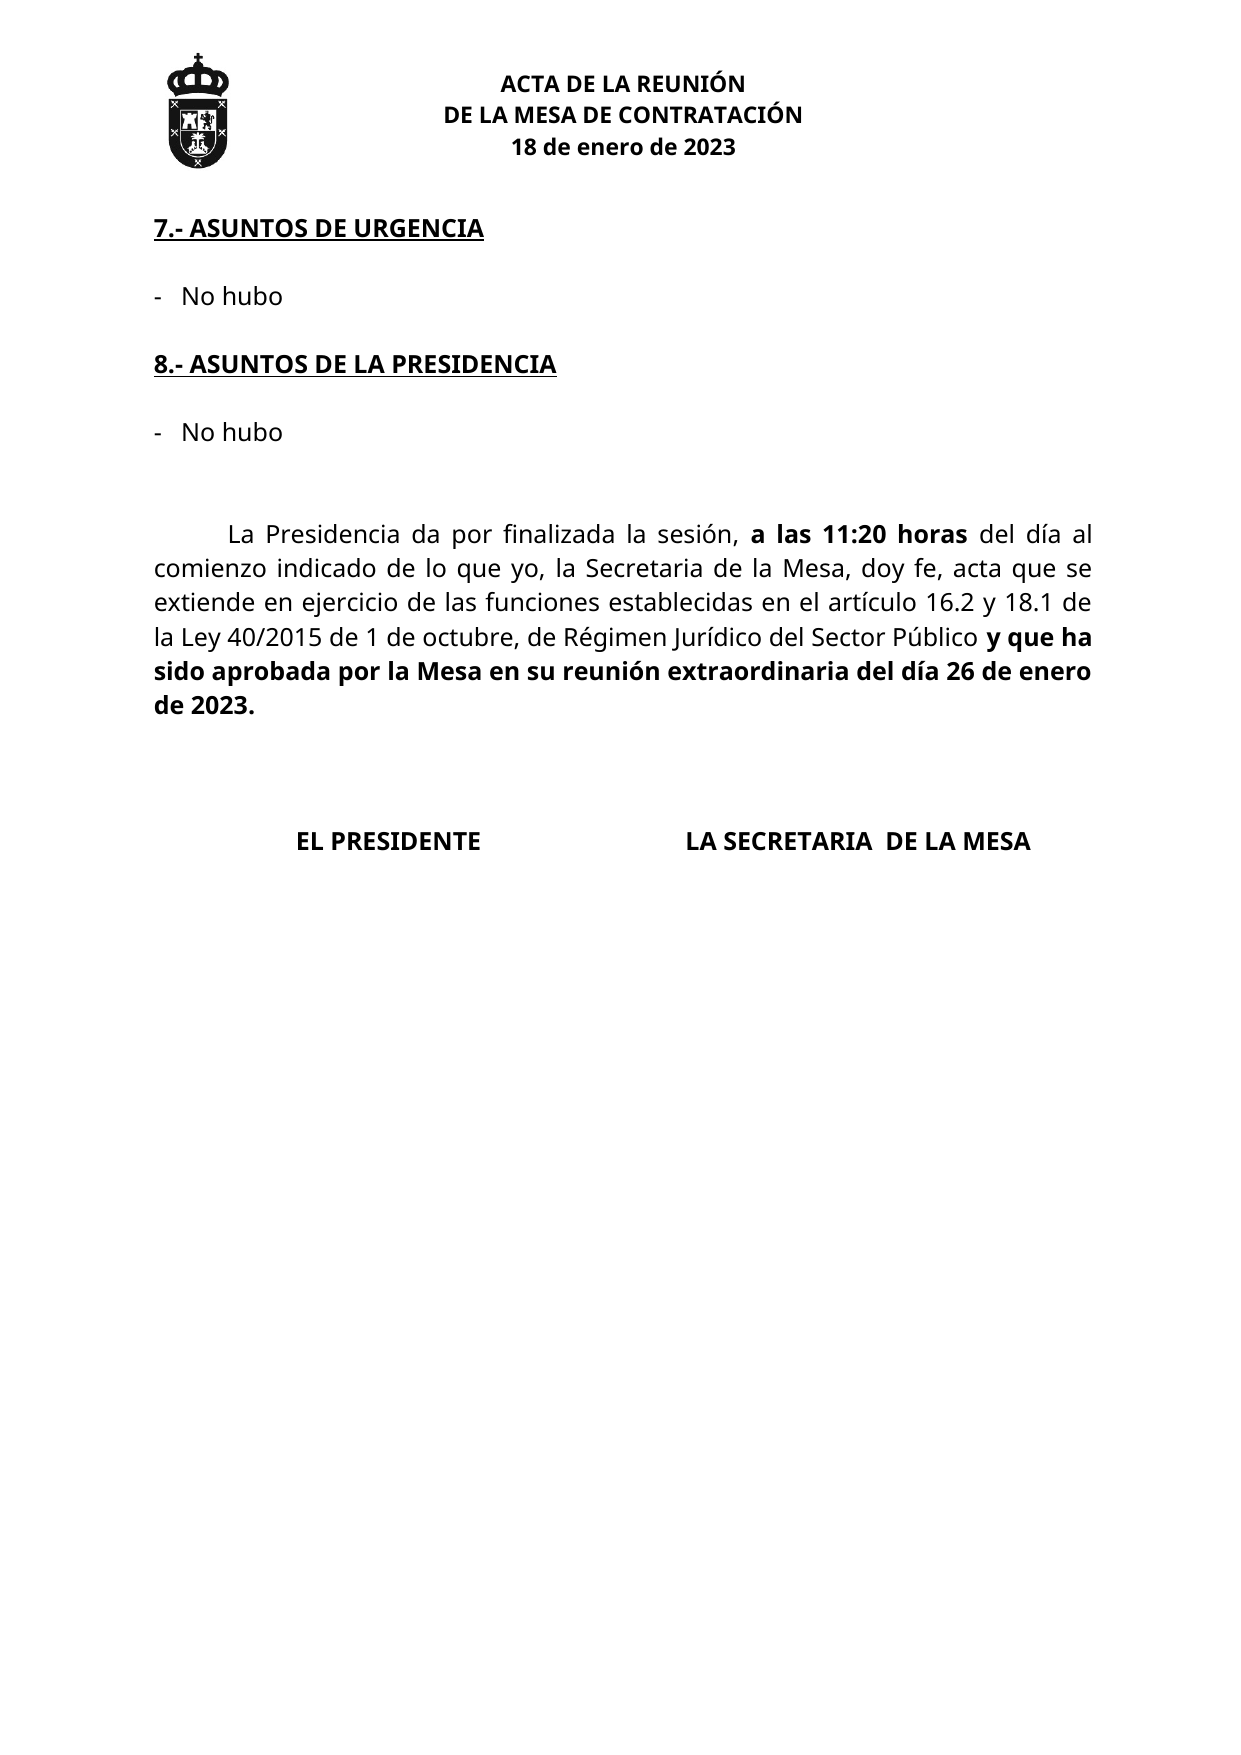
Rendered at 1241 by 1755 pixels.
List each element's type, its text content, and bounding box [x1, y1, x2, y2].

text - No hubo [153, 278, 1093, 313]
text 8.- ASUNTOS DE LA PRESIDENCIA [153, 347, 1093, 381]
table_header LA SECRETARIA DE LA MESA [623, 790, 1093, 892]
text 7.- ASUNTOS DE URGENCIA [153, 210, 1093, 244]
picture [164, 50, 231, 171]
text - No hubo [153, 415, 1093, 449]
text La Presidencia da por finalizada la sesión, a las 11:20 horas del día al comienzo indicado de lo que yo, la Secretaria de la Mesa, doy fe, acta que se extiende en ejercicio de las funciones establecidas en el artículo 16.2 y 18.1 de la Ley 40/2015 de 1 de octubre, de Régimen Jurídico del Sector Público y que ha sido aprobada por la Mesa en su reunión extraordinaria del día 26 de enero de 2023. [153, 517, 1093, 721]
table_header EL PRESIDENTE [154, 790, 623, 892]
